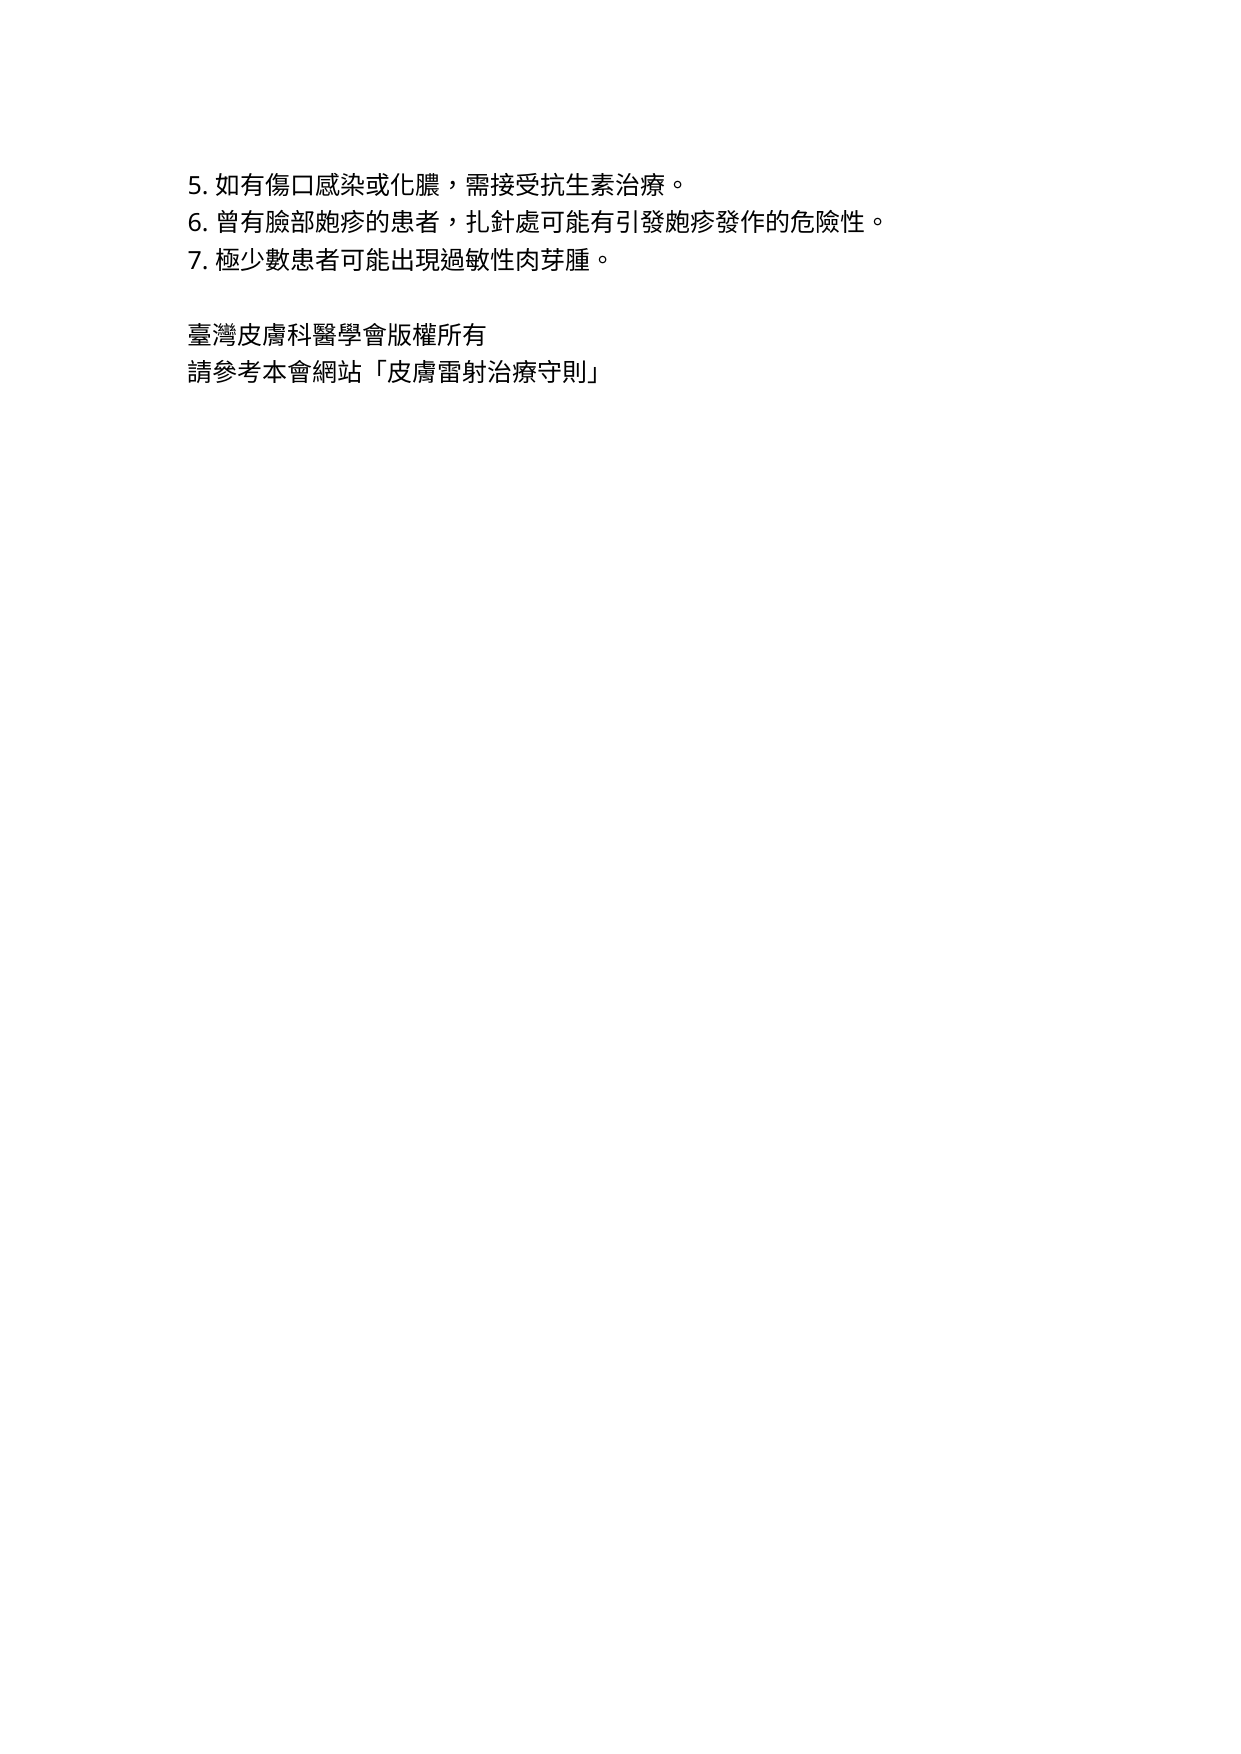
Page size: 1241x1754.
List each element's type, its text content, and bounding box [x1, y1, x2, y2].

text 7. 極少數患者可能出現過敏性肉芽腫。 [187, 239, 1053, 277]
text 5. 如有傷口感染或化膿，需接受抗生素治療。 [187, 164, 1053, 202]
text 6. 曾有臉部皰疹的患者，扎針處可能有引發皰疹發作的危險性。 [187, 202, 1053, 239]
text 請參考本會網站「皮膚雷射治療守則」 [187, 352, 1053, 389]
text 臺灣皮膚科醫學會版權所有 [187, 314, 1053, 352]
